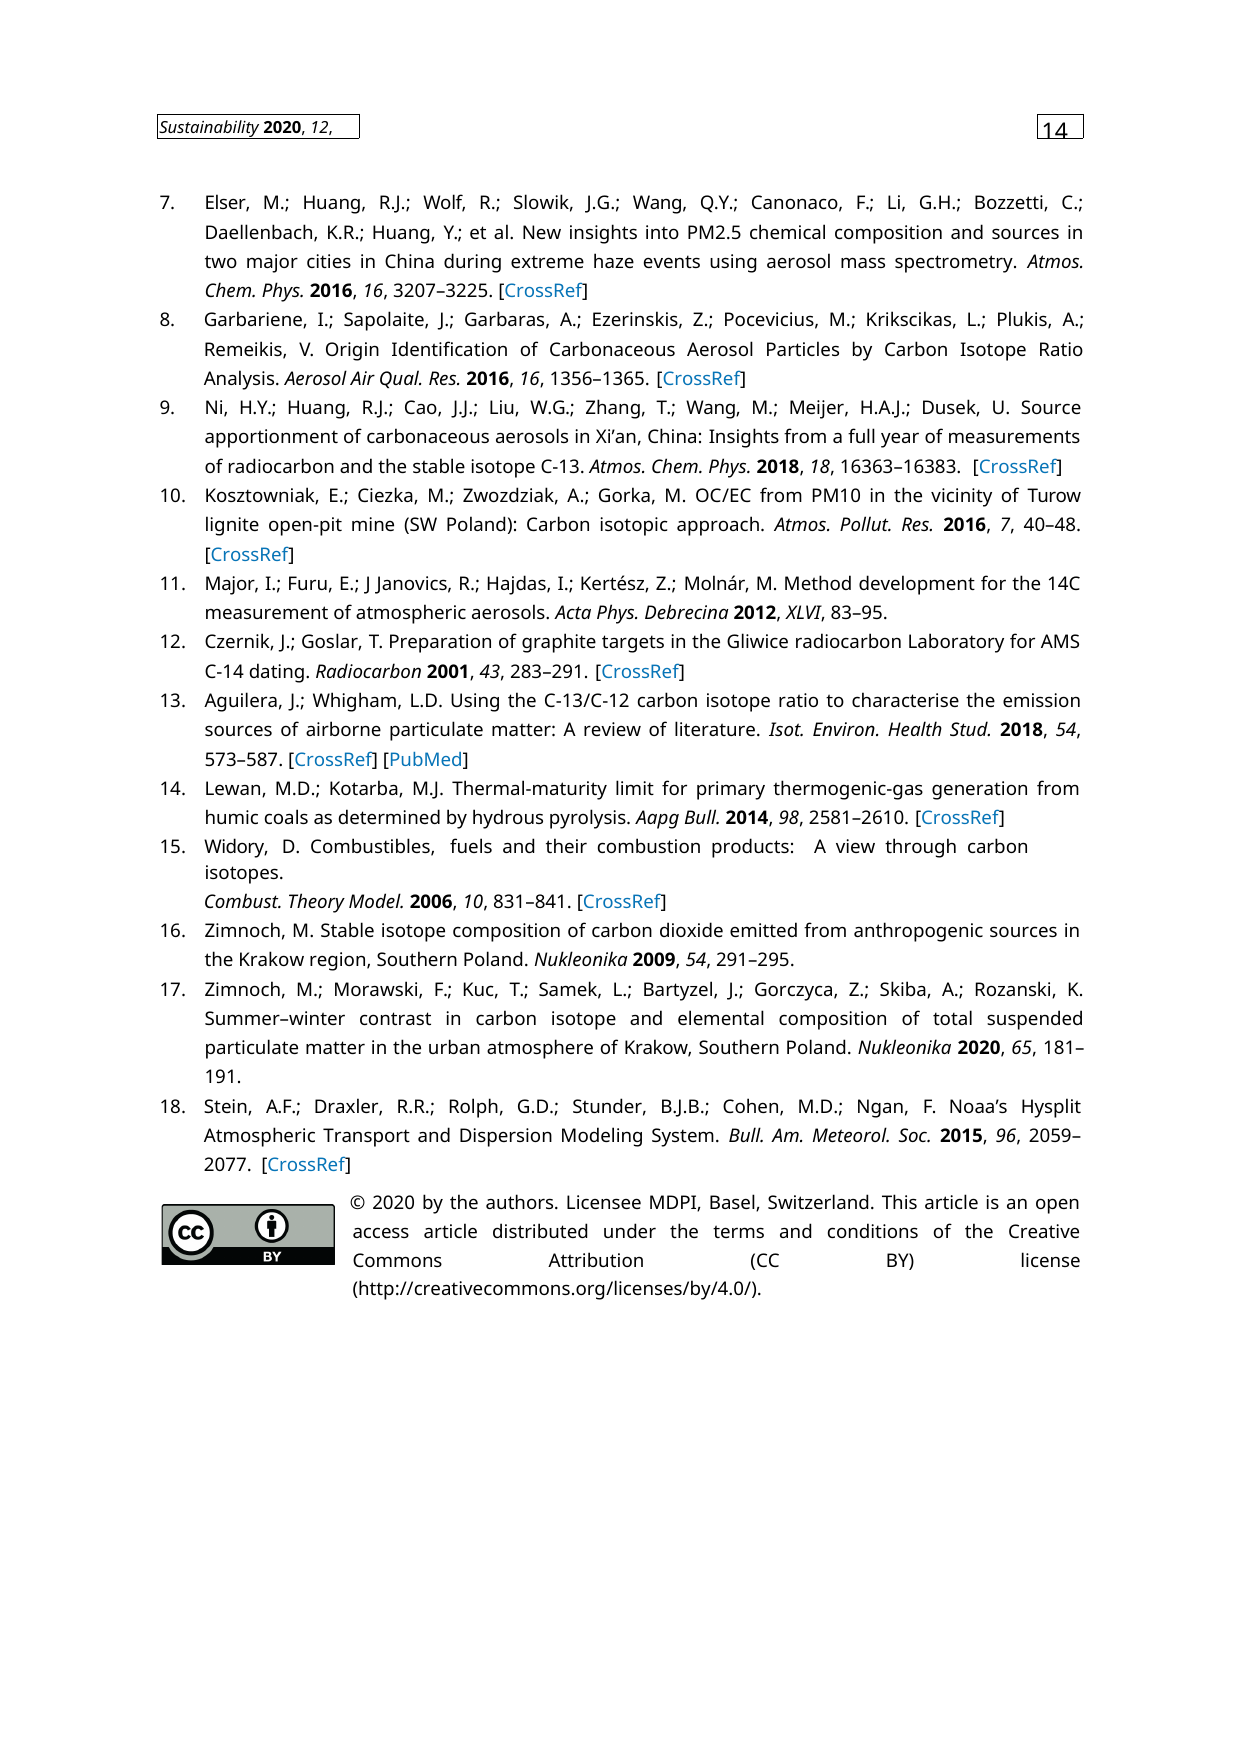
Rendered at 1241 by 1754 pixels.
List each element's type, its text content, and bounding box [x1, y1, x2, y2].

list Zimnoch, M.; Morawski, F.; Kuc, T.; Samek, L.; Bartyzel, J.; Gorczyca, Z.; Skiba, A.; Rozanski, K. Summer–winter contrast in carbon isotope and elemental composition of total suspended particulate matter in the urban atmosphere of Krakow, Southern Poland. Nukleonika 2020, 65, 181–191. [159, 976, 1084, 1089]
list Kosztowniak, E.; Ciezka, M.; Zwozdziak, A.; Gorka, M. OC/EC from PM10 in the vicinity of Turow lignite open-pit mine (SW Poland): Carbon isotopic approach. Atmos. Pollut. Res. 2016, 7, 40–48. [CrossRef] [159, 482, 1081, 566]
list Stein, A.F.; Draxler, R.R.; Rolph, G.D.; Stunder, B.J.B.; Cohen, M.D.; Ngan, F. Noaa’s Hysplit Atmospheric Transport and Dispersion Modeling System. Bull. Am. Meteorol. Soc. 2015, 96, 2059–2077. [CrossRef] [159, 1093, 1081, 1177]
picture [161, 1204, 335, 1265]
list Elser, M.; Huang, R.J.; Wolf, R.; Slowik, J.G.; Wang, Q.Y.; Canonaco, F.; Li, G.H.; Bozzetti, C.; Daellenbach, K.R.; Huang, Y.; et al. New insights into PM2.5 chemical composition and sources in two major cities in China during extreme haze events using aerosol mass spectrometry. Atmos. Chem. Phys. 2016, 16, 3207–3225. [CrossRef] [159, 190, 1084, 303]
text © 2020 by the authors. Licensee MDPI, Basel, Switzerland. This article is an open access article distributed under the terms and conditions of the Creative Commons Attribution (CC BY) license (http://creativecommons.org/licenses/by/4.0/). [349, 1189, 1081, 1301]
list Czernik, J.; Goslar, T. Preparation of graphite targets in the Gliwice radiocarbon Laboratory for AMS C-14 dating. Radiocarbon 2001, 43, 283–291. [CrossRef] [159, 629, 1081, 683]
list Zimnoch, M. Stable isotope composition of carbon dioxide emitted from anthropogenic sources in the Krakow region, Southern Poland. Nukleonika 2009, 54, 291–295. [159, 917, 1081, 972]
text Combust. Theory Model. 2006, 10, 831–841. [CrossRef] [204, 888, 1096, 914]
list Garbariene, I.; Sapolaite, J.; Garbaras, A.; Ezerinskis, Z.; Pocevicius, M.; Krikscikas, L.; Plukis, A.; Remeikis, V. Origin Identification of Carbonaceous Aerosol Particles by Carbon Isotope Ratio Analysis. Aerosol Air Qual. Res. 2016, 16, 1356–1365. [CrossRef] [159, 307, 1084, 391]
list Aguilera, J.; Whigham, L.D. Using the C-13/C-12 carbon isotope ratio to characterise the emission sources of airborne particulate matter: A review of literature. Isot. Environ. Health Stud. 2018, 54, 573–587. [CrossRef] [PubMed] [159, 687, 1081, 771]
list Widory, D. Combustibles, fuels and their combustion products: A view through carbon isotopes. [159, 834, 1096, 885]
list Lewan, M.D.; Kotarba, M.J. Thermal-maturity limit for primary thermogenic-gas generation from humic coals as determined by hydrous pyrolysis. Aapg Bull. 2014, 98, 2581–2610. [CrossRef] [159, 775, 1081, 830]
list Major, I.; Furu, E.; J Janovics, R.; Hajdas, I.; Kertész, Z.; Molnár, M. Method development for the 14C measurement of atmospheric aerosols. Acta Phys. Debrecina 2012, XLVI, 83–95. [159, 570, 1081, 625]
list Ni, H.Y.; Huang, R.J.; Cao, J.J.; Liu, W.G.; Zhang, T.; Wang, M.; Meijer, H.A.J.; Dusek, U. Source apportionment of carbonaceous aerosols in Xi’an, China: Insights from a full year of measurements of radiocarbon and the stable isotope C-13. Atmos. Chem. Phys. 2018, 18, 16363–16383. [CrossRef] [159, 394, 1081, 479]
